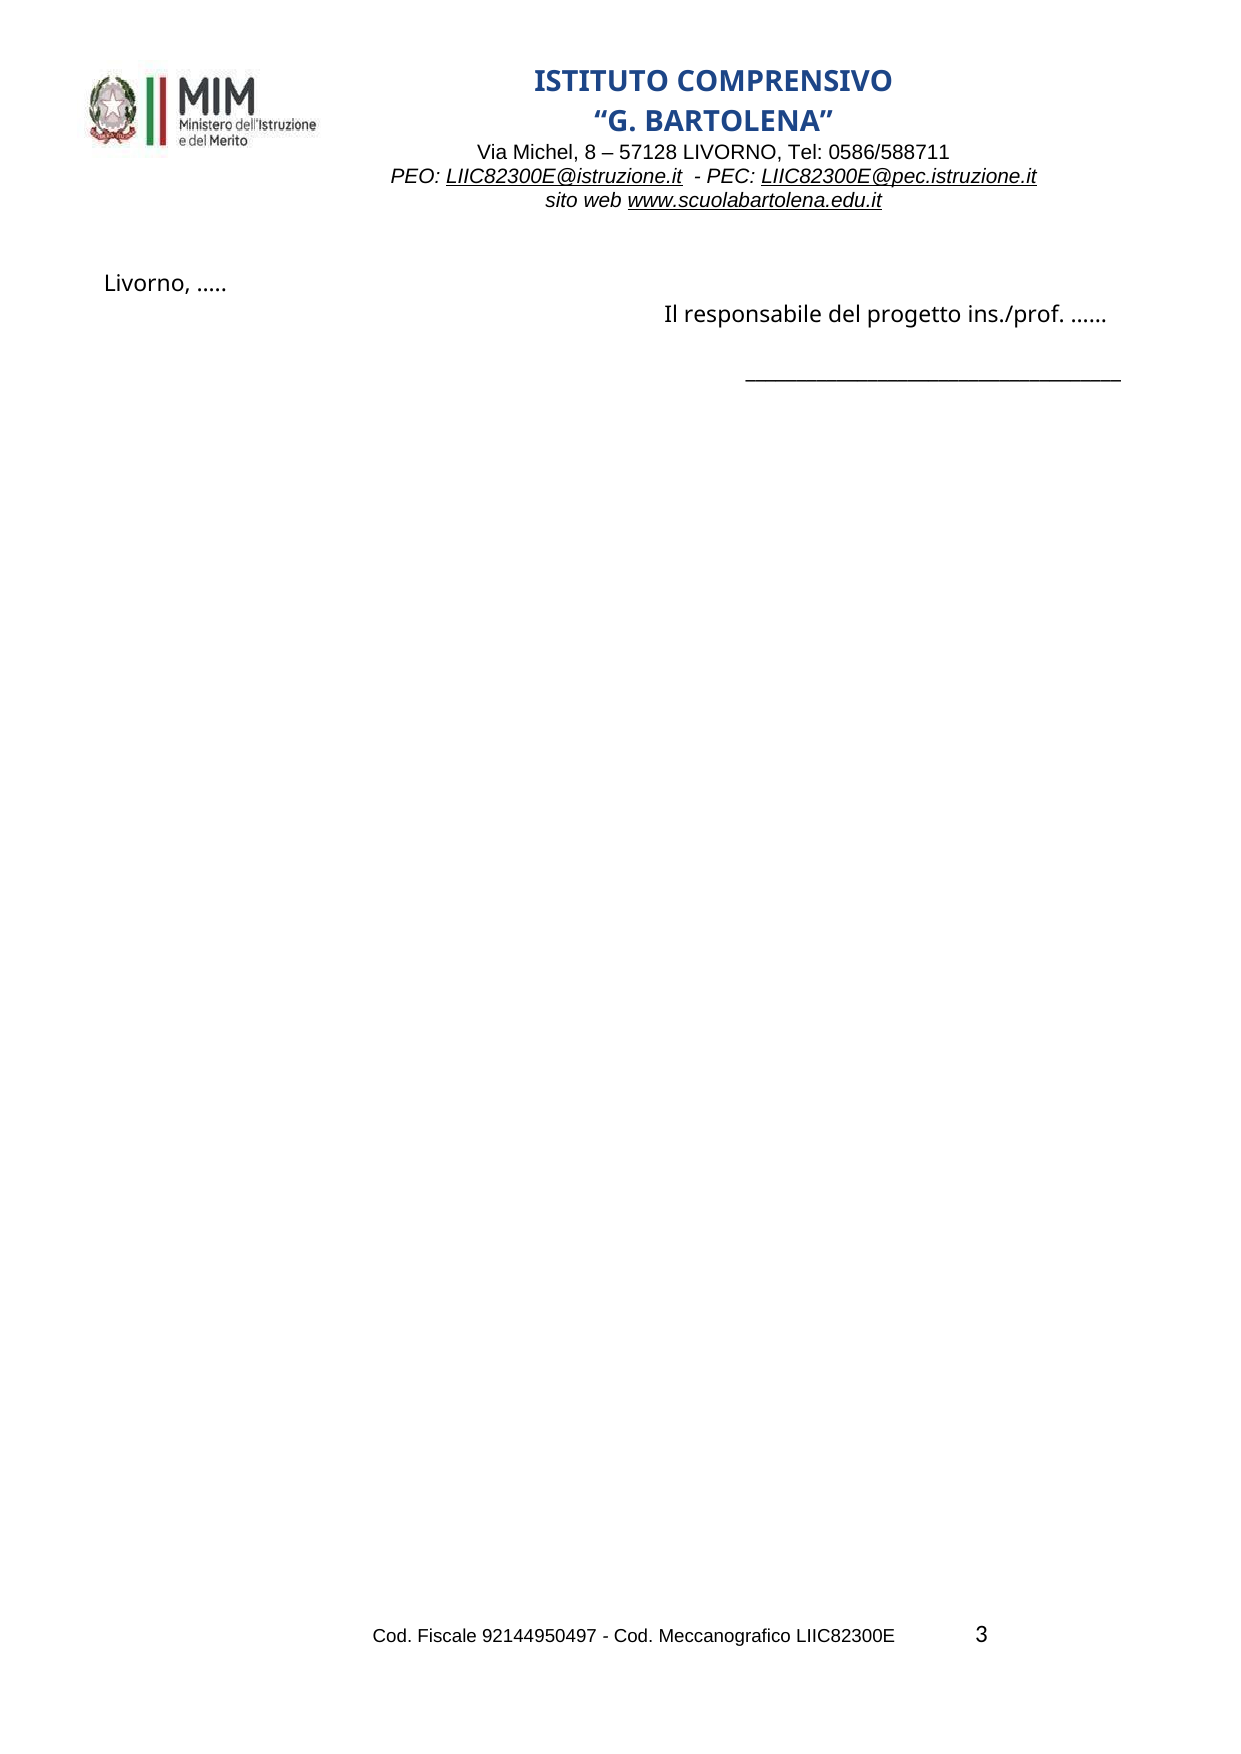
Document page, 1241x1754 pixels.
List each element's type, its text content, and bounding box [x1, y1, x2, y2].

text _____________________________________ [103, 354, 1122, 386]
text Livorno, ….. [103, 267, 1122, 298]
text Il responsabile del progetto ins./prof. …… [103, 298, 1122, 329]
picture [77, 60, 321, 158]
